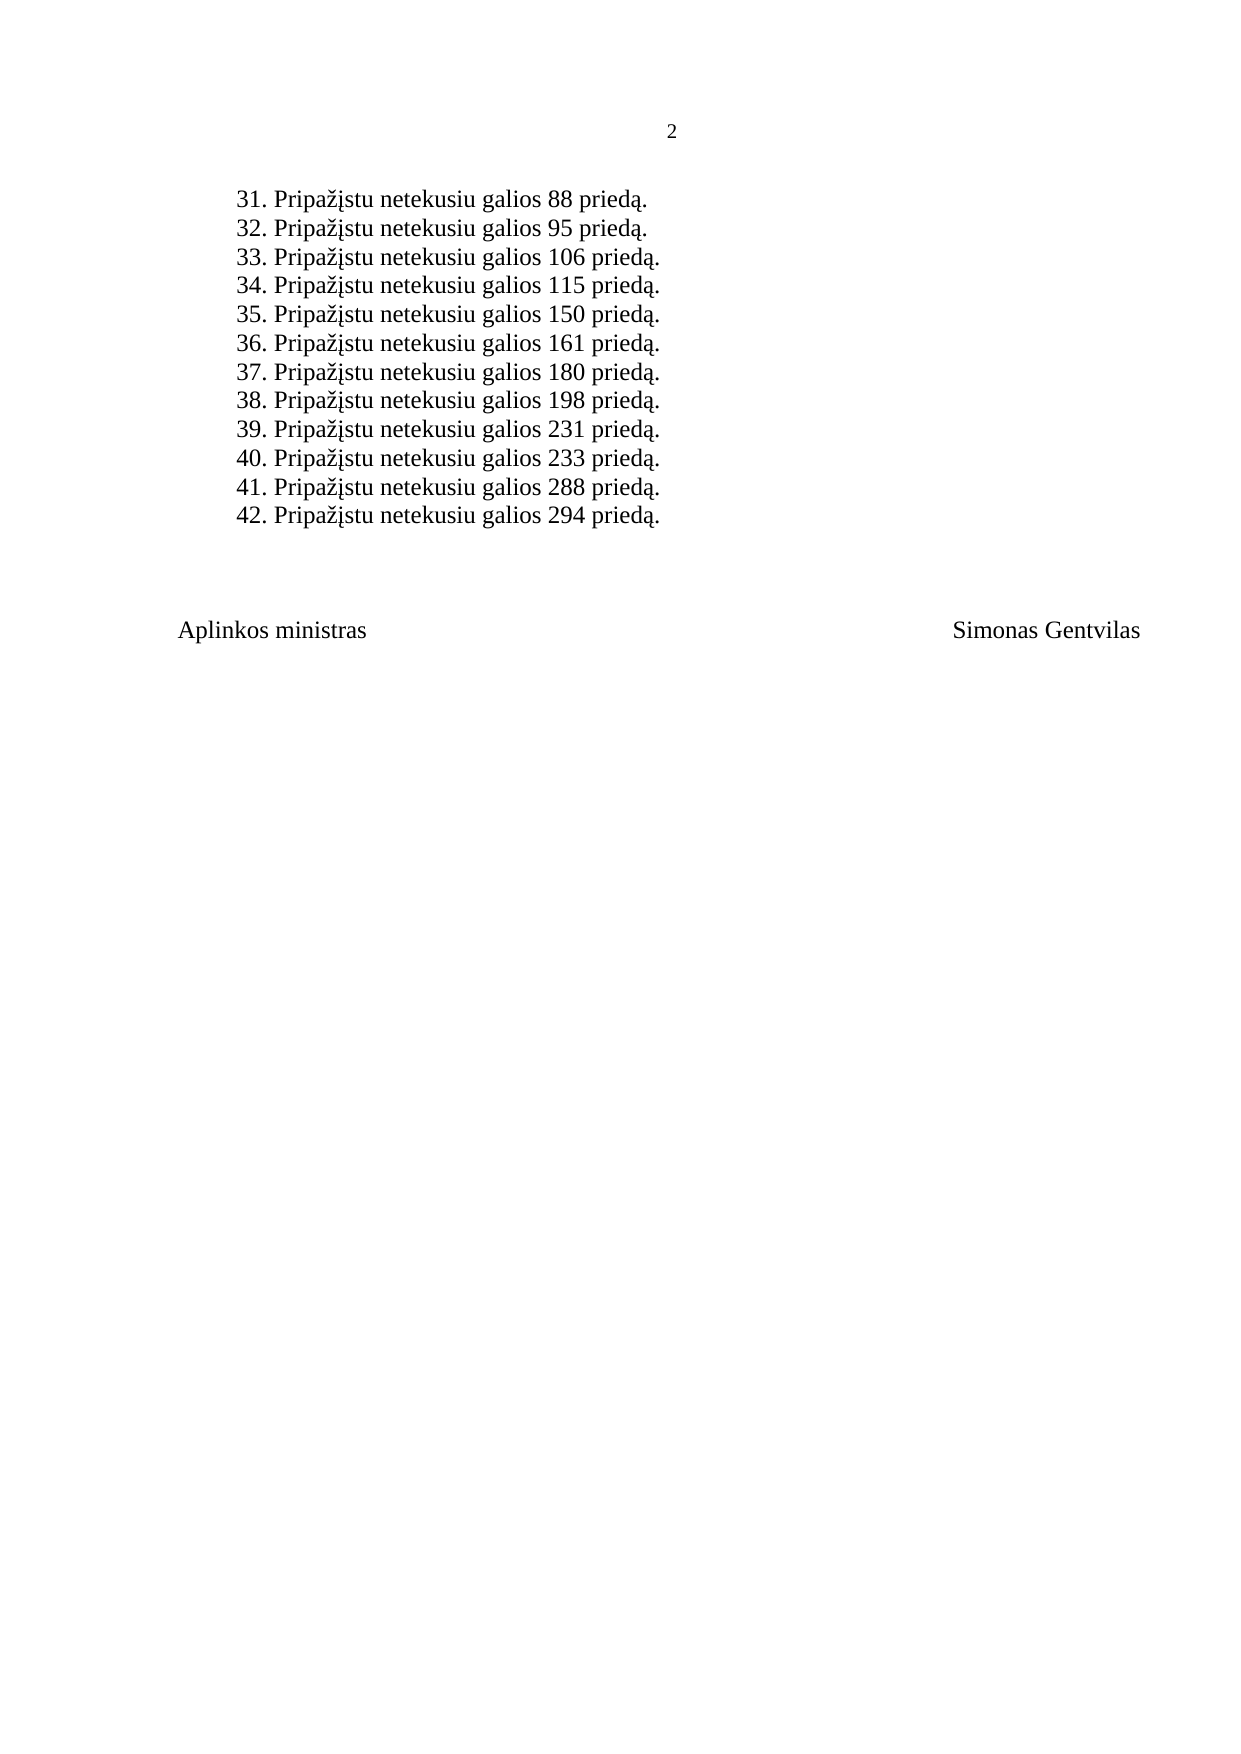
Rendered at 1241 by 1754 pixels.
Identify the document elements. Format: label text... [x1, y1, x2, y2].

text 38. Pripažįstu netekusiu galios 198 priedą. [236, 386, 1166, 414]
text 41. Pripažįstu netekusiu galios 288 priedą. [236, 472, 1166, 501]
text 39. Pripažįstu netekusiu galios 231 priedą. [236, 414, 1166, 443]
text 34. Pripažįstu netekusiu galios 115 priedą. [236, 271, 1166, 299]
text 36. Pripažįstu netekusiu galios 161 priedą. [236, 328, 1166, 357]
text 35. Pripažįstu netekusiu galios 150 priedą. [236, 299, 1166, 328]
text 32. Pripažįstu netekusiu galios 95 priedą. [236, 213, 1166, 242]
text 42. Pripažįstu netekusiu galios 294 priedą. [236, 501, 1166, 529]
text 37. Pripažįstu netekusiu galios 180 priedą. [236, 357, 1166, 386]
text Aplinkos ministras Simonas Gentvilas [177, 616, 1166, 644]
text 31. Pripažįstu netekusiu galios 88 priedą. [236, 184, 1166, 213]
text 40. Pripažįstu netekusiu galios 233 priedą. [236, 443, 1166, 472]
text 33. Pripažįstu netekusiu galios 106 priedą. [236, 242, 1166, 271]
